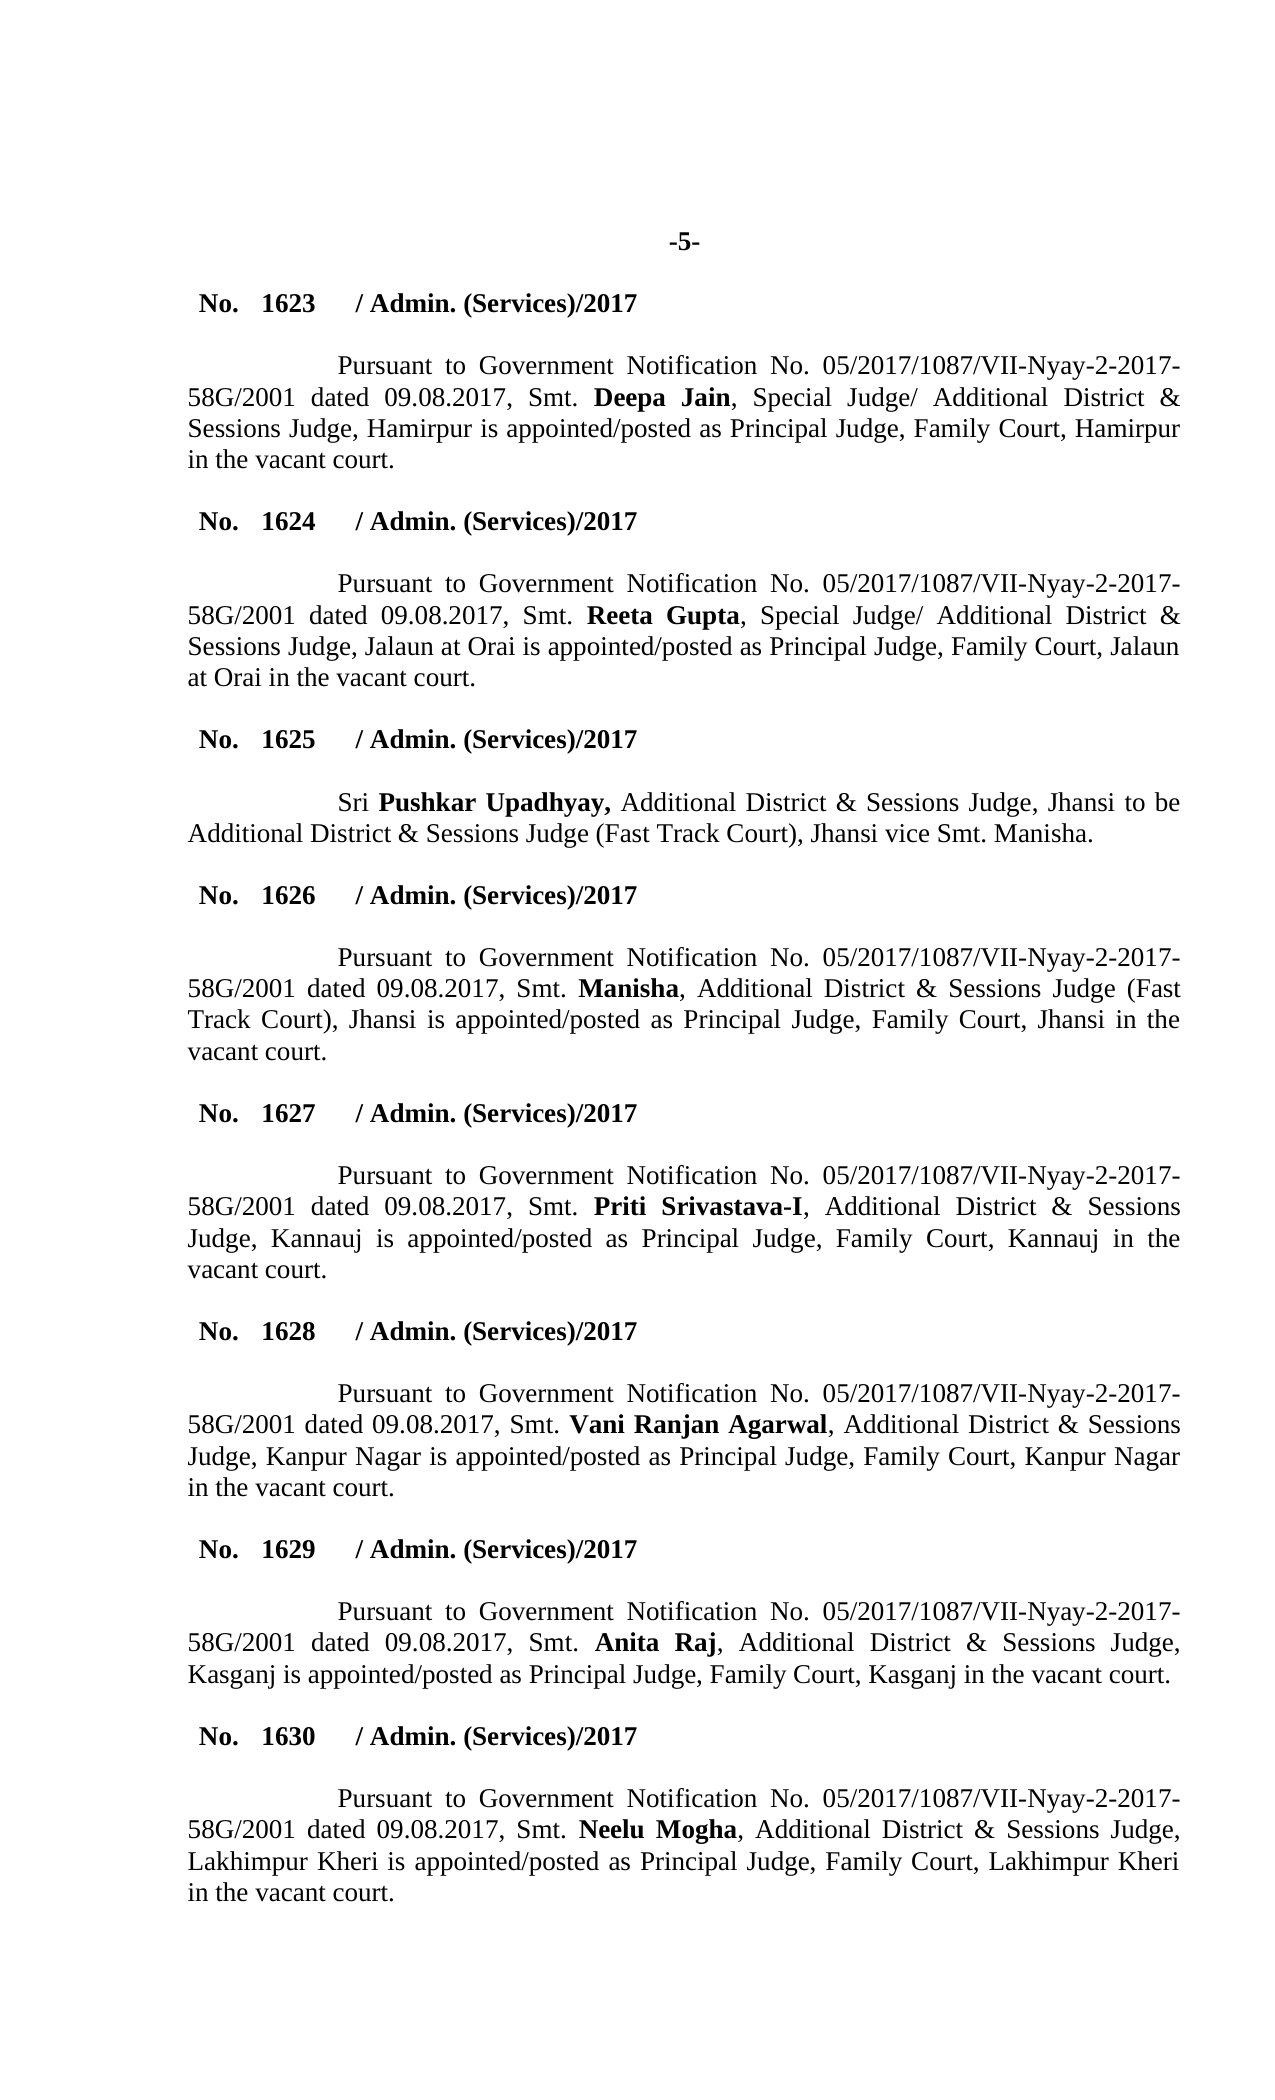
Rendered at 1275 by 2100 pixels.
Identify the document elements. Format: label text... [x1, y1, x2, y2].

table_header / Admin. (Services)/2017 [338, 723, 738, 754]
text Pursuant to Government Notification No. 05/2017/1087/VII-Nyay-2-2017-58G/2001 dated 09.08.2017, Smt. Manisha, Additional District & Sessions Judge (Fast Track Court), Jhansi is appointed/posted as Principal Judge, Family Court, Jhansi in the vacant court. [187, 941, 1181, 1066]
table_header 1626 [250, 879, 337, 910]
text Pursuant to Government Notification No. 05/2017/1087/VII-Nyay-2-2017-58G/2001 dated 09.08.2017, Smt. Anita Raj, Additional District & Sessions Judge, Kasganj is appointed/posted as Principal Judge, Family Court, Kasganj in the vacant court. [187, 1595, 1181, 1689]
table_header 1625 [250, 723, 337, 754]
table_header / Admin. (Services)/2017 [338, 1533, 738, 1564]
table_header No. [188, 879, 250, 910]
table_header / Admin. (Services)/2017 [338, 879, 738, 910]
table_header No. [188, 1720, 250, 1751]
table_header / Admin. (Services)/2017 [338, 287, 738, 318]
table_header No. [188, 1533, 250, 1564]
text Pursuant to Government Notification No. 05/2017/1087/VII-Nyay-2-2017-58G/2001 dated 09.08.2017, Smt. Deepa Jain, Special Judge/ Additional District & Sessions Judge, Hamirpur is appointed/posted as Principal Judge, Family Court, Hamirpur in the vacant court. [187, 349, 1181, 474]
table_header / Admin. (Services)/2017 [338, 505, 738, 536]
table_header No. [188, 1097, 250, 1128]
table_header / Admin. (Services)/2017 [338, 1720, 738, 1751]
text Pursuant to Government Notification No. 05/2017/1087/VII-Nyay-2-2017-58G/2001 dated 09.08.2017, Smt. Vani Ranjan Agarwal, Additional District & Sessions Judge, Kanpur Nagar is appointed/posted as Principal Judge, Family Court, Kanpur Nagar in the vacant court. [187, 1377, 1181, 1502]
text Pursuant to Government Notification No. 05/2017/1087/VII-Nyay-2-2017-58G/2001 dated 09.08.2017, Smt. Reeta Gupta, Special Judge/ Additional District & Sessions Judge, Jalaun at Orai is appointed/posted as Principal Judge, Family Court, Jalaun at Orai in the vacant court. [187, 568, 1181, 692]
table_header No. [188, 505, 250, 536]
table_header No. [188, 287, 250, 318]
table_header No. [188, 723, 250, 754]
table_header 1623 [250, 287, 337, 318]
text Pursuant to Government Notification No. 05/2017/1087/VII-Nyay-2-2017-58G/2001 dated 09.08.2017, Smt. Priti Srivastava-I, Additional District & Sessions Judge, Kannauj is appointed/posted as Principal Judge, Family Court, Kannauj in the vacant court. [187, 1159, 1181, 1284]
table_header / Admin. (Services)/2017 [338, 1097, 738, 1128]
table_header / Admin. (Services)/2017 [338, 1315, 738, 1346]
table_header 1628 [250, 1315, 337, 1346]
text Sri Pushkar Upadhyay, Additional District & Sessions Judge, Jhansi to be Additional District & Sessions Judge (Fast Track Court), Jhansi vice Smt. Manisha. [187, 786, 1181, 848]
text Pursuant to Government Notification No. 05/2017/1087/VII-Nyay-2-2017-58G/2001 dated 09.08.2017, Smt. Neelu Mogha, Additional District & Sessions Judge, Lakhimpur Kheri is appointed/posted as Principal Judge, Family Court, Lakhimpur Kheri in the vacant court. [187, 1782, 1181, 1907]
table_header No. [188, 1315, 250, 1346]
table_header 1624 [250, 505, 337, 536]
table_header 1630 [250, 1720, 337, 1751]
table_header 1627 [250, 1097, 337, 1128]
table_header 1629 [250, 1533, 337, 1564]
text -5- [187, 225, 1181, 256]
